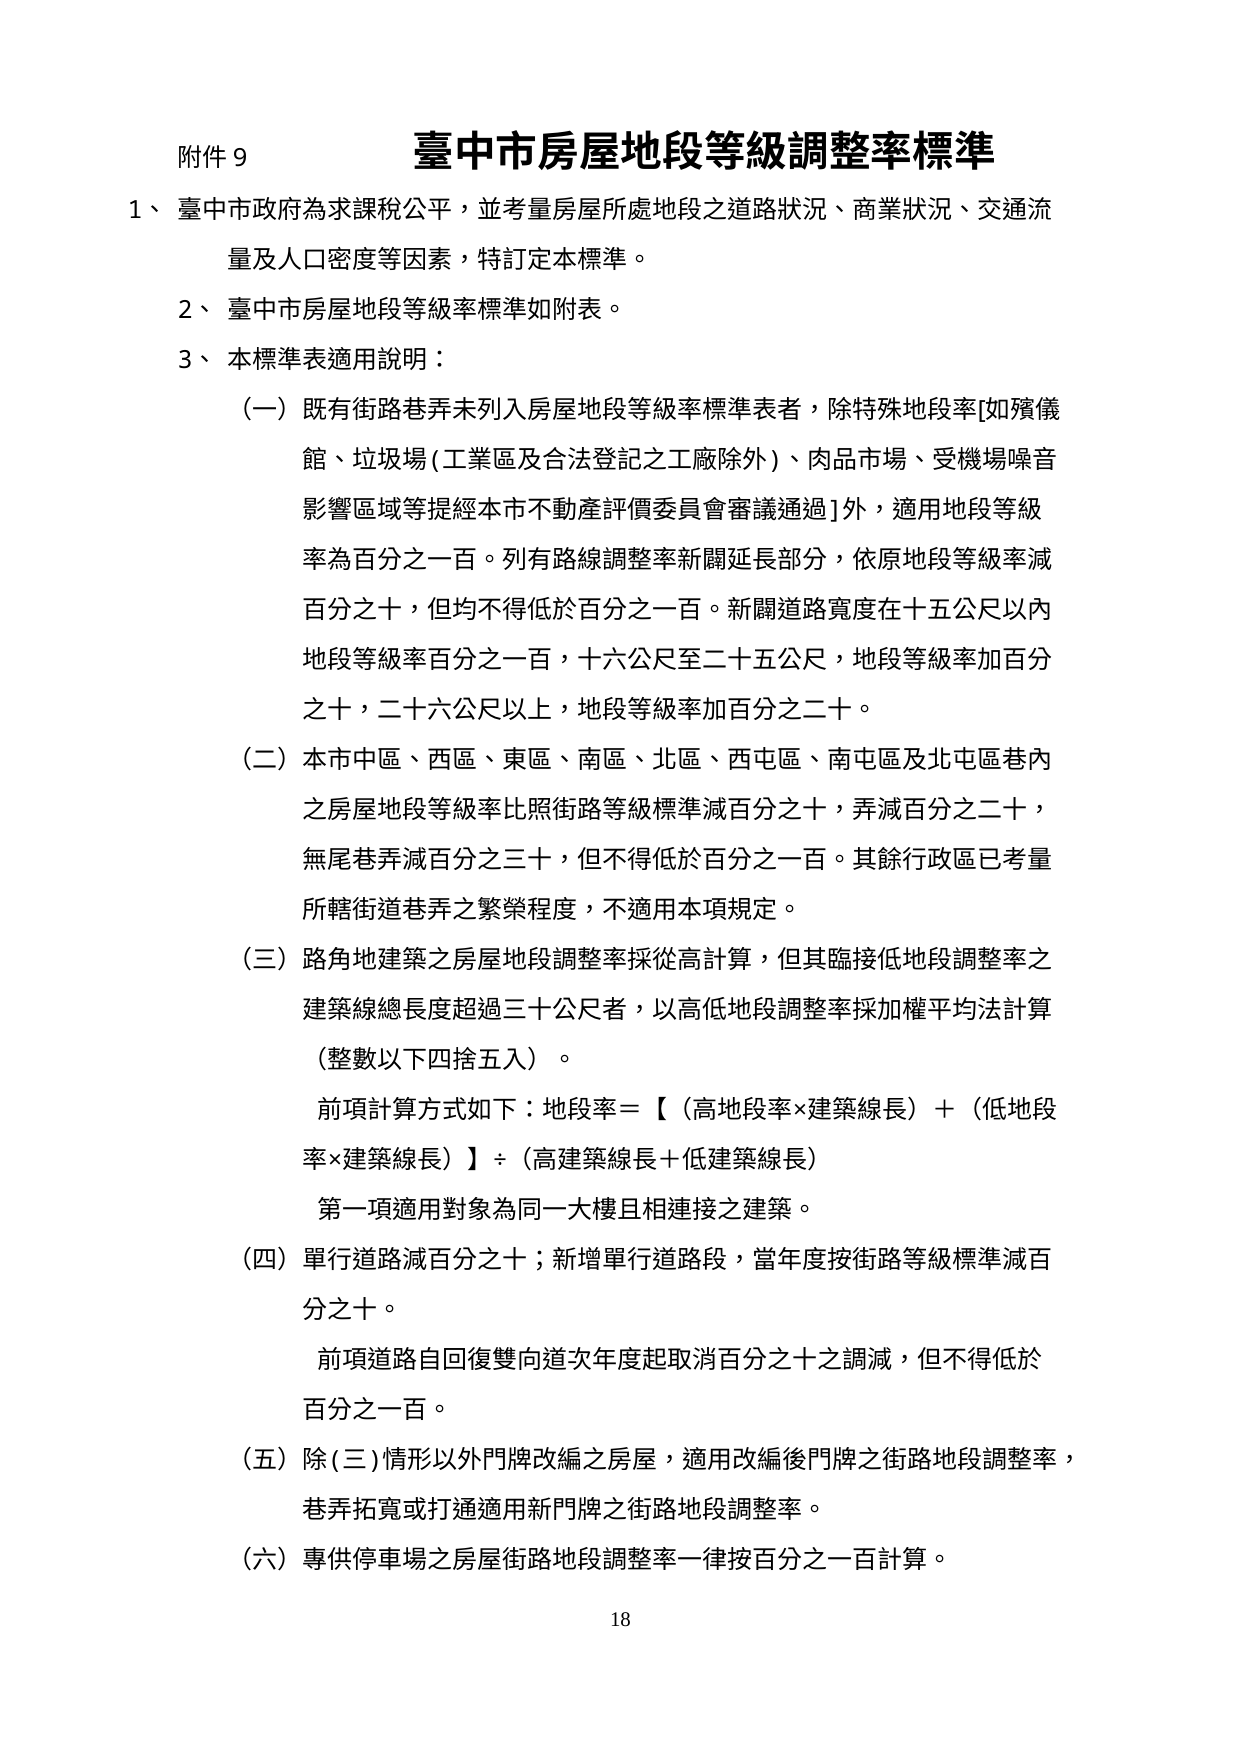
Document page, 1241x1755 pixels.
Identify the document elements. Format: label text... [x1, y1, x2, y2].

text 附件9 臺中市房屋地段等級調整率標準 [177, 118, 1063, 178]
list 臺中市房屋地段等級率標準如附表。 [177, 278, 1063, 328]
text （一）既有街路巷弄未列入房屋地段等級率標準表者，除特殊地段率[如殯儀館、垃圾場(工業區及合法登記之工廠除外)、肉品市場、受機場噪音影響區域等提經本市不動產評價委員會審議通過]外，適用地段等級率為百分之一百。列有路線調整率新闢延長部分，依原地段等級率減百分之十，但均不得低於百分之一百。新闢道路寬度在十五公尺以內地段等級率百分之一百，十六公尺至二十五公尺，地段等級率加百分之十，二十六公尺以上，地段等級率加百分之二十。 [227, 378, 1063, 728]
text （四）單行道路減百分之十；新增單行道路段，當年度按街路等級標準減百分之十。 [227, 1228, 1063, 1328]
text 第一項適用對象為同一大樓且相連接之建築。 [227, 1178, 1063, 1228]
list 本標準表適用說明： [177, 328, 1063, 378]
text 前項計算方式如下：地段率＝【（高地段率×建築線長）＋（低地段率×建築線長）】÷（高建築線長＋低建築線長） [227, 1078, 1063, 1178]
list 臺中市政府為求課稅公平，並考量房屋所處地段之道路狀況、商業狀況、交通流量及人口密度等因素，特訂定本標準。 [127, 178, 1063, 278]
text （三）路角地建築之房屋地段調整率採從高計算，但其臨接低地段調整率之建築線總長度超過三十公尺者，以高低地段調整率採加權平均法計算（整數以下四捨五入）。 [227, 928, 1063, 1078]
text 前項道路自回復雙向道次年度起取消百分之十之調減，但不得低於百分之一百。 [227, 1328, 1063, 1428]
text （二）本市中區、西區、東區、南區、北區、西屯區、南屯區及北屯區巷內之房屋地段等級率比照街路等級標準減百分之十，弄減百分之二十，無尾巷弄減百分之三十，但不得低於百分之一百。其餘行政區已考量所轄街道巷弄之繁榮程度，不適用本項規定。 [227, 728, 1063, 928]
text （六）專供停車場之房屋街路地段調整率一律按百分之一百計算。 [227, 1528, 1063, 1578]
text （五）除(三)情形以外門牌改編之房屋，適用改編後門牌之街路地段調整率，巷弄拓寬或打通適用新門牌之街路地段調整率。 [227, 1428, 1063, 1528]
